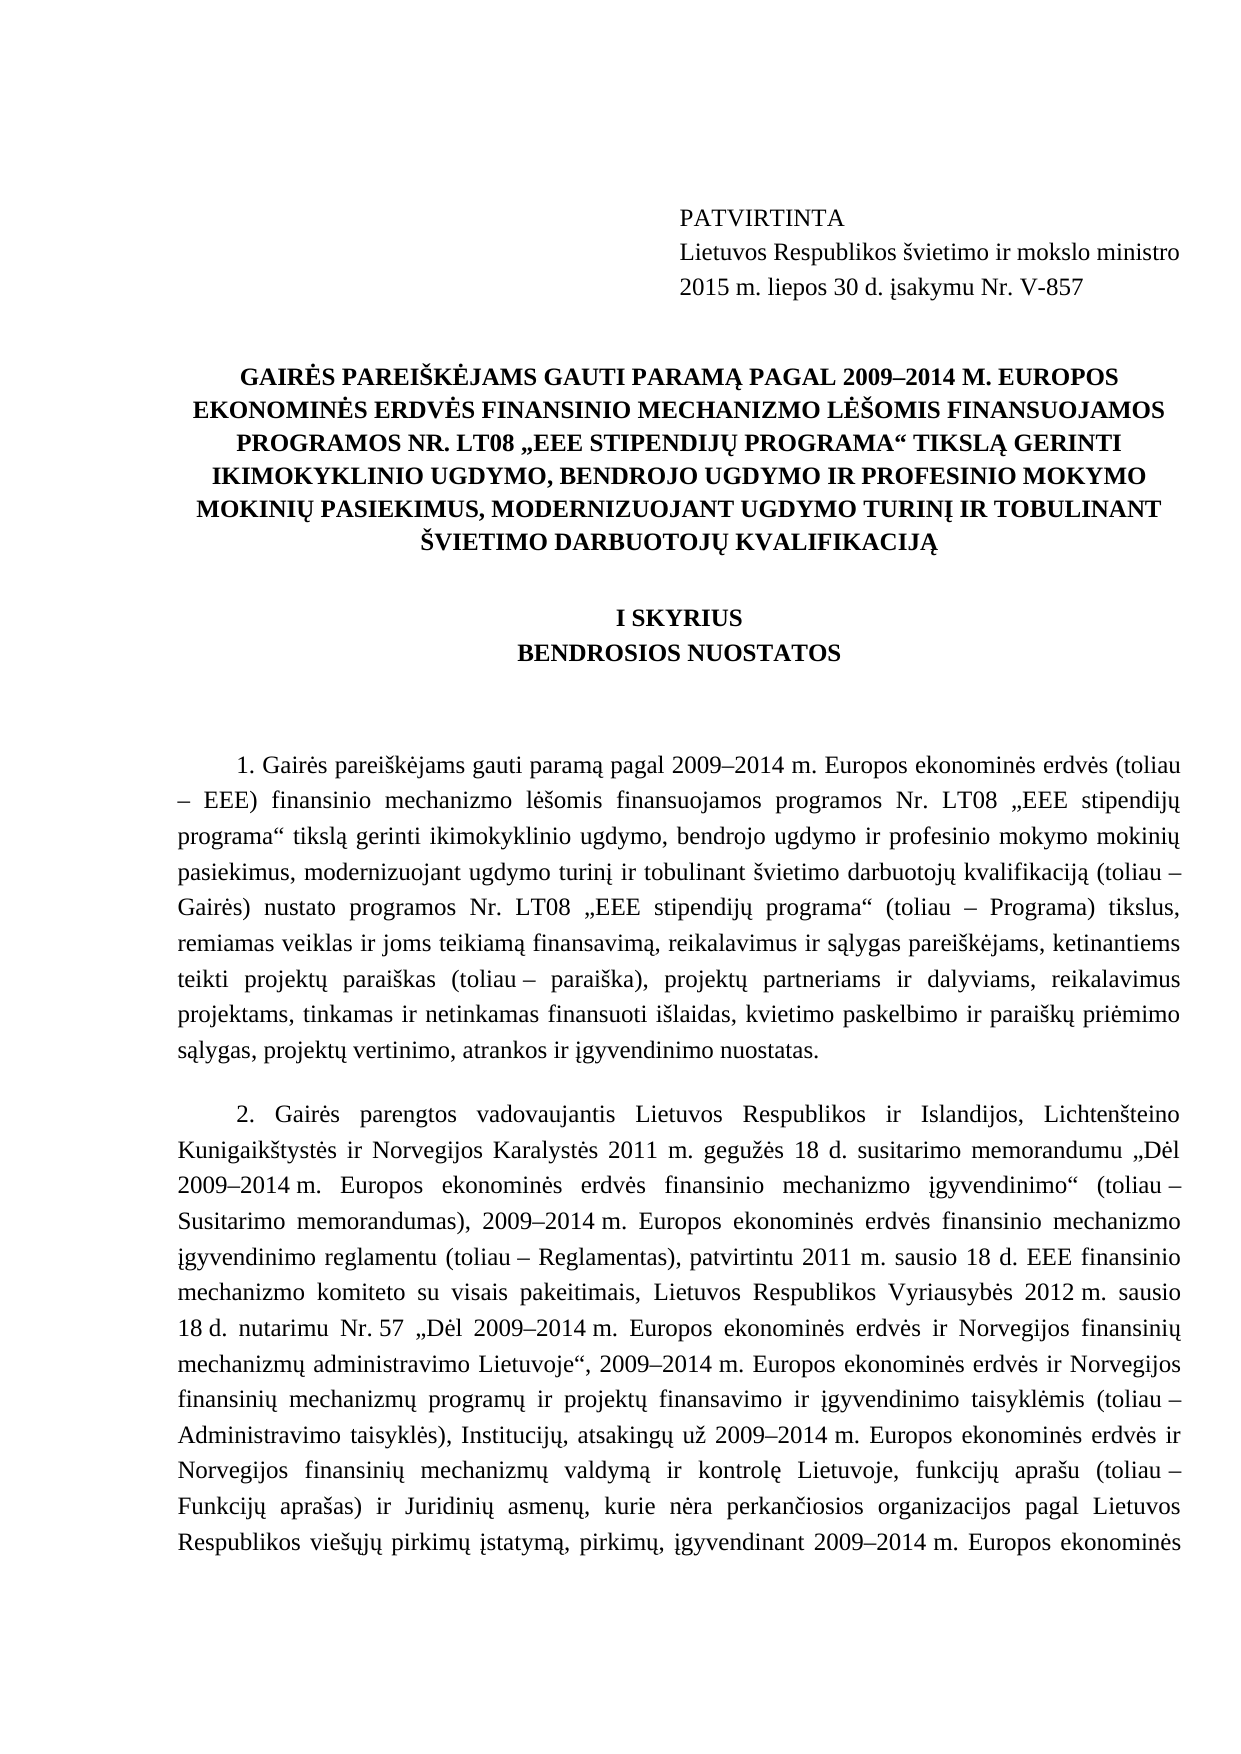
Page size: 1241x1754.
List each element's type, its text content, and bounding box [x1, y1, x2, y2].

text 2015 m. liepos 30 d. įsakymu Nr. V-857 [679, 272, 1181, 300]
text I skyrius [177, 603, 1181, 632]
text 2. Gairės parengtos vadovaujantis Lietuvos Respublikos ir Islandijos, Lichtenšteino Kunigaikštystės ir Norvegijos Karalystės 2011 m. gegužės 18 d. susitarimo memorandumu „Dėl 2009–2014 m. Europos ekonominės erdvės finansinio mechanizmo įgyvendinimo“ (toliau – Susitarimo memorandumas), 2009–2014 m. Europos ekonominės erdvės finansinio mechanizmo įgyvendinimo reglamentu (toliau – Reglamentas), patvirtintu 2011 m. sausio 18 d. EEE finansinio mechanizmo komiteto su visais pakeitimais, Lietuvos Respublikos Vyriausybės 2012 m. sausio 18 d. nutarimu Nr. 57 „Dėl 2009–2014 m. Europos ekonominės erdvės ir Norvegijos finansinių mechanizmų administravimo Lietuvoje“, 2009–2014 m. Europos ekonominės erdvės ir Norvegijos finansinių mechanizmų programų ir projektų finansavimo ir įgyvendinimo taisyklėmis (toliau – Administravimo taisyklės), Institucijų, atsakingų už 2009–2014 m. Europos ekonominės erdvės ir Norvegijos finansinių mechanizmų valdymą ir kontrolę Lietuvoje, funkcijų aprašu (toliau – Funkcijų aprašas) ir Juridinių asmenų, kurie nėra perkančiosios organizacijos pagal Lietuvos Respublikos viešųjų pirkimų įstatymą, pirkimų, įgyvendinant 2009–2014 m. Europos ekonominės [177, 1099, 1181, 1556]
text Lietuvos Respublikos švietimo ir mokslo ministro [679, 237, 1181, 266]
text 1. Gairės pareiškėjams gauti paramą pagal 2009–2014 m. Europos ekonominės erdvės (toliau – EEE) finansinio mechanizmo lėšomis finansuojamos programos Nr. LT08 „EEE stipendijų programa“ tikslą gerinti ikimokyklinio ugdymo, bendrojo ugdymo ir profesinio mokymo mokinių pasiekimus, modernizuojant ugdymo turinį ir tobulinant švietimo darbuotojų kvalifikaciją (toliau – gairės) nustato programos Nr. LT08 „EEE stipendijų programa“ (toliau – Programa) tikslus, remiamas veiklas ir joms teikiamą finansavimą, reikalavimus ir sąlygas pareiškėjams, ketinantiems teikti projektų paraiškas (toliau – paraiška), projektų partneriams ir dalyviams, reikalavimus projektams, tinkamas ir netinkamas finansuoti išlaidas, kvietimo paskelbimo ir paraiškų priėmimo sąlygas, projektų vertinimo, atrankos ir įgyvendinimo nuostatas. [177, 750, 1181, 1064]
text BENDROSIOS NUOSTATOS [177, 638, 1181, 667]
text GAIRĖS PAREIŠKĖJAMS GAUTI PARAMĄ PAGAL 2009–2014 m. EUropos ekonominės erdvės FINANSINIO MECHANIZMO LĖŠOMIS FINANSUOJAMos PROGRAMos NR. LT08 „EEE STIPENDIJŲ PROGRAMA“ tikslą gerinti ikimokyklinio ugdymo, bendrojo ugdymo ir profesinio mokymo mokinių pasiekimus, modernizuojant ugdymo turinį ir tobulinant švietimo darbuotojų kvalifikaciją [177, 362, 1181, 556]
text PATVIRTINTA [679, 203, 1181, 231]
